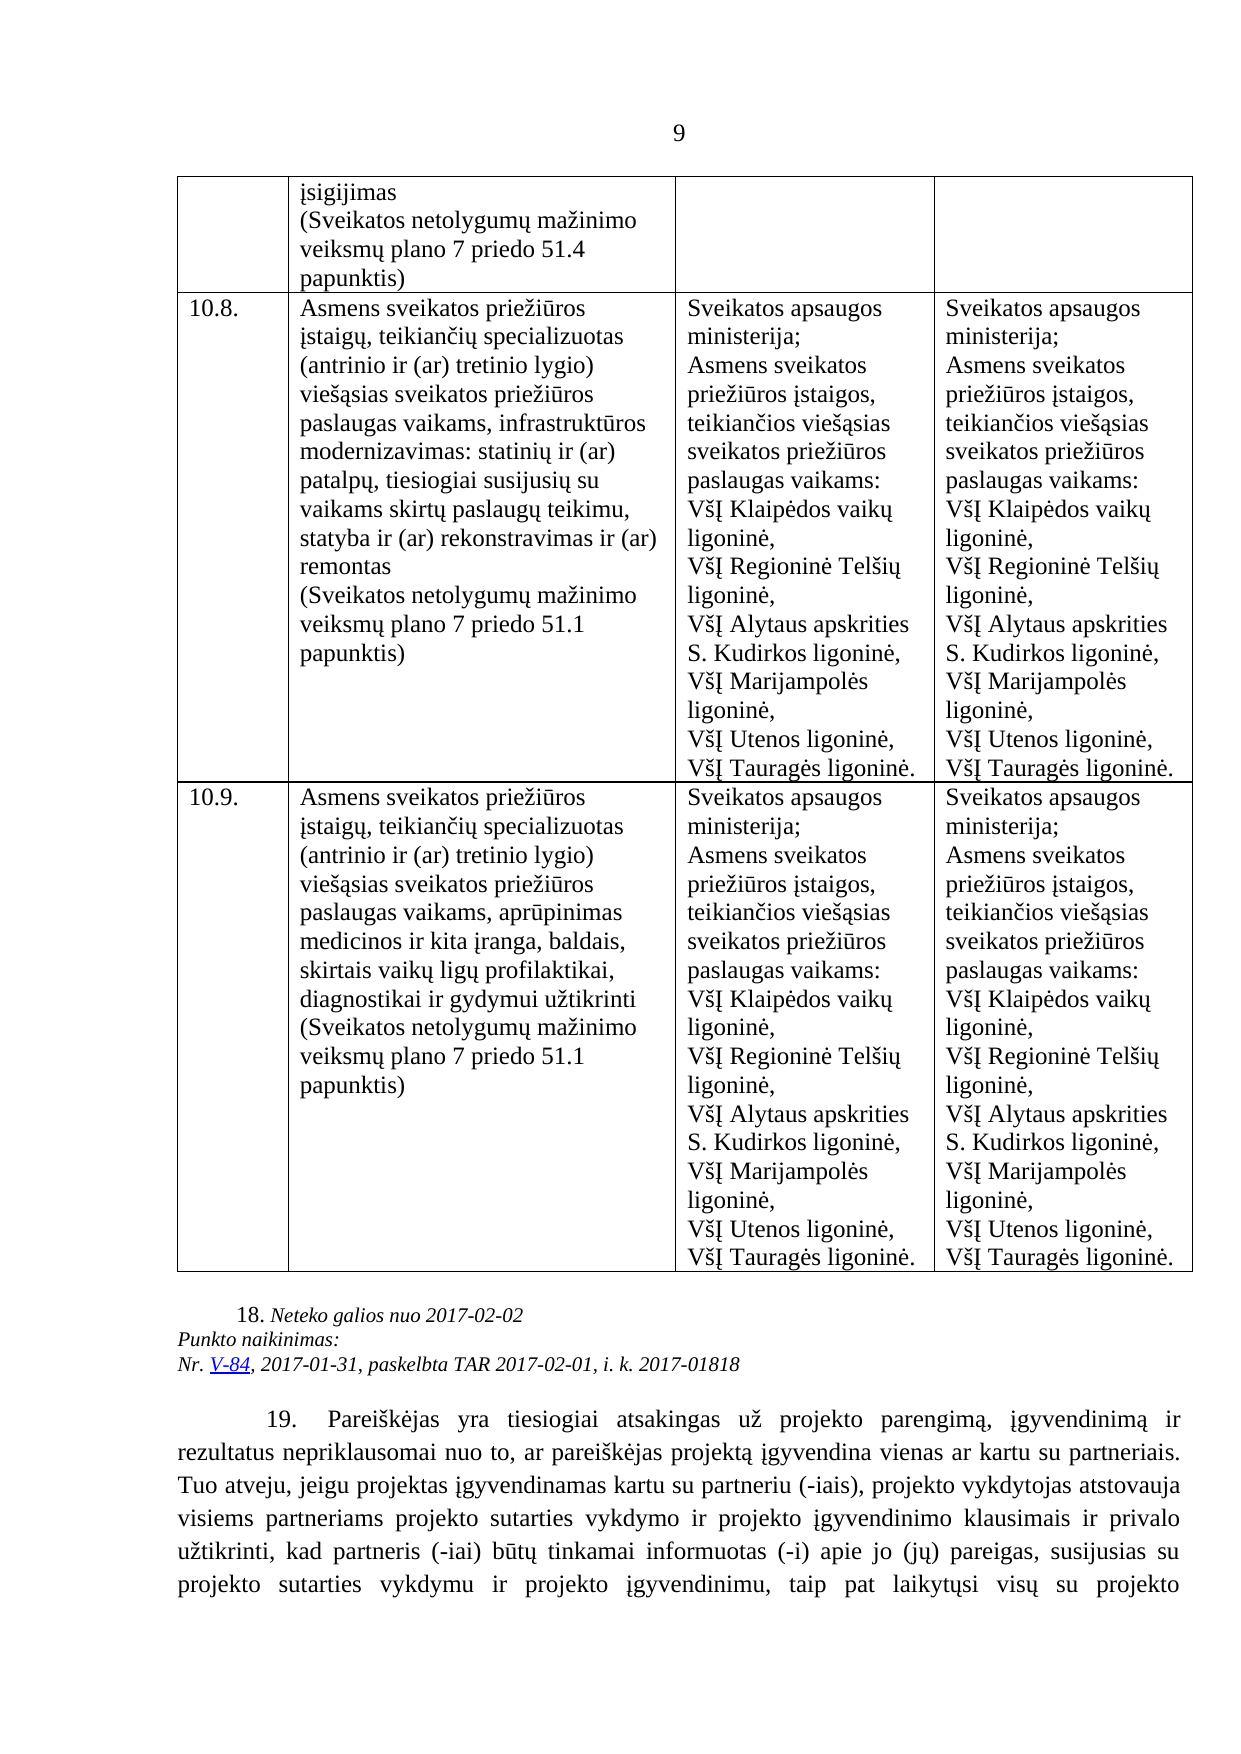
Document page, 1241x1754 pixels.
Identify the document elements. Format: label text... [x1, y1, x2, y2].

text Punkto naikinimas: [177, 1327, 1181, 1351]
text 18. Neteko galios nuo 2017-02-02 [177, 1301, 1181, 1327]
table_cell [935, 177, 1192, 292]
table_cell [178, 177, 288, 292]
table_cell Asmens sveikatos priežiūros įstaigų, teikiančių specializuotas (antrinio ir (ar) tretinio lygio) viešąsias sveikatos priežiūros paslaugas vaikams, infrastruktūros modernizavimas: statinių ir (ar) patalpų, tiesiogiai susijusių su vaikams skirtų paslaugų teikimu, statyba ir (ar) rekonstravimas ir (ar) remontas (Sveikatos netolygumų mažinimo veiksmų plano 7 priedo 51.1 papunktis) [289, 293, 675, 781]
text 19. Pareiškėjas yra tiesiogiai atsakingas už projekto parengimą, įgyvendinimą ir rezultatus nepriklausomai nuo to, ar pareiškėjas projektą įgyvendina vienas ar kartu su partneriais. Tuo atveju, jeigu projektas įgyvendinamas kartu su partneriu (-iais), projekto vykdytojas atstovauja visiems partneriams projekto sutarties vykdymo ir projekto įgyvendinimo klausimais ir privalo užtikrinti, kad partneris (-iai) būtų tinkamai informuotas (-i) apie jo (jų) pareigas, susijusias su projekto sutarties vykdymu ir projekto įgyvendinimu, taip pat laikytųsi visų su projekto [177, 1404, 1181, 1598]
table_cell 10.9. [178, 783, 288, 1271]
table_cell [676, 177, 934, 292]
table_cell Sveikatos apsaugos ministerija; Asmens sveikatos priežiūros įstaigos, teikiančios viešąsias sveikatos priežiūros paslaugas vaikams: VšĮ Klaipėdos vaikų ligoninė, VšĮ Regioninė Telšių ligoninė, VšĮ Alytaus apskrities S. Kudirkos ligoninė, VšĮ Marijampolės ligoninė, VšĮ Utenos ligoninė, VšĮ Tauragės ligoninė. [935, 783, 1192, 1271]
text Nr. V-84, 2017-01-31, paskelbta TAR 2017-02-01, i. k. 2017-01818 [177, 1351, 1181, 1376]
table_cell Sveikatos apsaugos ministerija; Asmens sveikatos priežiūros įstaigos, teikiančios viešąsias sveikatos priežiūros paslaugas vaikams: VšĮ Klaipėdos vaikų ligoninė, VšĮ Regioninė Telšių ligoninė, VšĮ Alytaus apskrities S. Kudirkos ligoninė, VšĮ Marijampolės ligoninė, VšĮ Utenos ligoninė, VšĮ Tauragės ligoninė. [676, 783, 934, 1271]
table_cell Asmens sveikatos priežiūros įstaigų, teikiančių specializuotas (antrinio ir (ar) tretinio lygio) viešąsias sveikatos priežiūros paslaugas vaikams, aprūpinimas medicinos ir kita įranga, baldais, skirtais vaikų ligų profilaktikai, diagnostikai ir gydymui užtikrinti (Sveikatos netolygumų mažinimo veiksmų plano 7 priedo 51.1 papunktis) [289, 783, 675, 1271]
table_cell Sveikatos apsaugos ministerija; Asmens sveikatos priežiūros įstaigos, teikiančios viešąsias sveikatos priežiūros paslaugas vaikams: VšĮ Klaipėdos vaikų ligoninė, VšĮ Regioninė Telšių ligoninė, VšĮ Alytaus apskrities S. Kudirkos ligoninė, VšĮ Marijampolės ligoninė, VšĮ Utenos ligoninė, VšĮ Tauragės ligoninė. [935, 293, 1192, 781]
table_cell įsigijimas (Sveikatos netolygumų mažinimo veiksmų plano 7 priedo 51.4 papunktis) [289, 177, 675, 292]
table_cell 10.8. [178, 293, 288, 781]
table_cell Sveikatos apsaugos ministerija; Asmens sveikatos priežiūros įstaigos, teikiančios viešąsias sveikatos priežiūros paslaugas vaikams: VšĮ Klaipėdos vaikų ligoninė, VšĮ Regioninė Telšių ligoninė, VšĮ Alytaus apskrities S. Kudirkos ligoninė, VšĮ Marijampolės ligoninė, VšĮ Utenos ligoninė, VšĮ Tauragės ligoninė. [676, 293, 934, 781]
